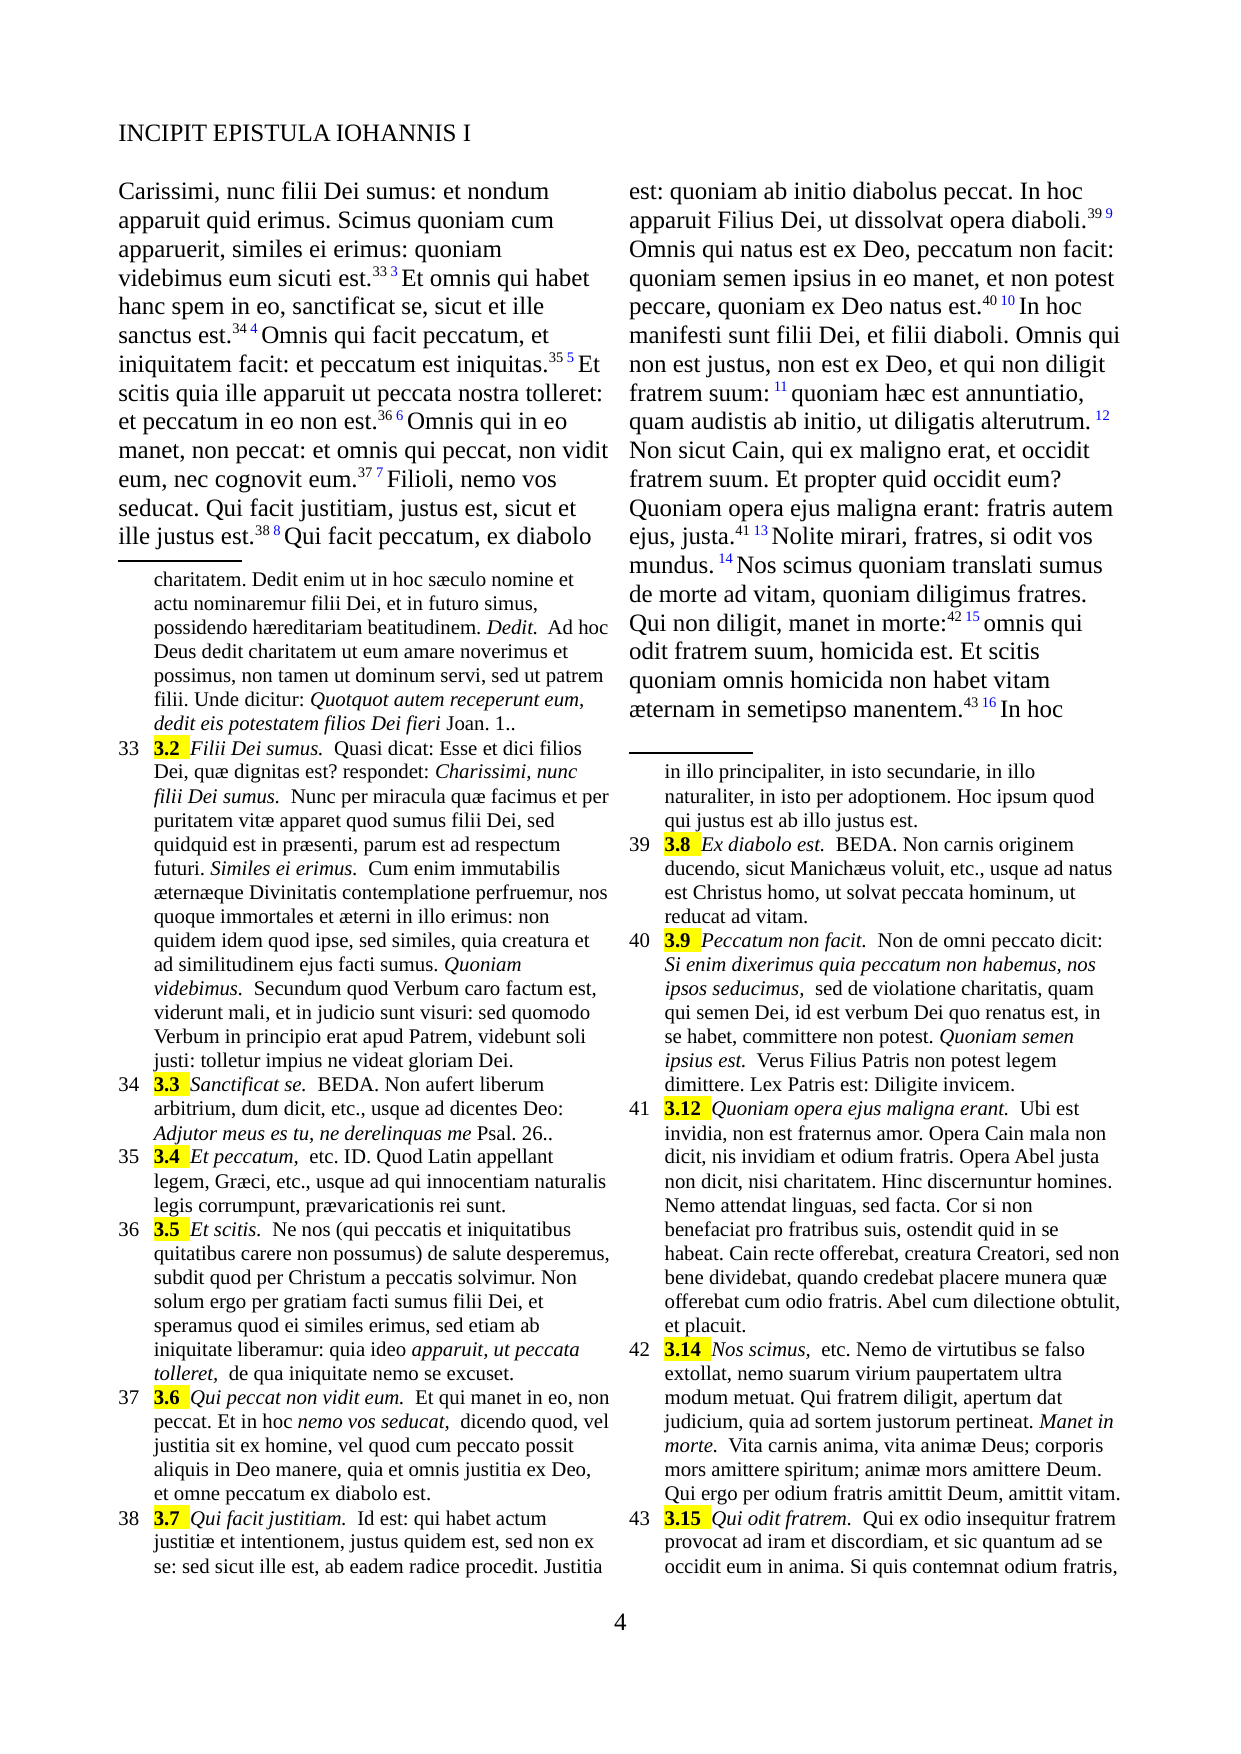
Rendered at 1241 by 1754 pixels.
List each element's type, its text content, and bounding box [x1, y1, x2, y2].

text 3.15 Qui odit fratrem. Qui ex odio insequitur fratrem provocat ad iram et discordiam, et sic quantum ad se occidit eum in anima. Si quis contemnat odium fratris, [629, 1505, 1122, 1578]
text 3.8 Ex diabolo est. BEDA. Non carnis originem ducendo, sicut Manichæus voluit, etc., usque ad natus est Christus homo, ut solvat peccata hominum, ut reducat ad vitam. [629, 832, 1122, 928]
text 3.5 Et scitis. Ne nos (qui peccatis et iniquitatibus quitatibus carere non possumus) de salute desperemus, subdit quod per Christum a peccatis solvimur. Non solum ergo per gratiam facti sumus filii Dei, et speramus quod ei similes erimus, sed etiam ab iniquitate liberamur: quia ideo apparuit, ut peccata tolleret, de qua iniquitate nemo se excuset. [118, 1217, 611, 1385]
text 3 Videte qualem caritatem dedit nobis Pater, ut filii Dei nominemur et simus. Propter hoc mundus non novit nos: quia non novit eum. 2 Carissimi, nunc filii Dei sumus: et nondum apparuit quid erimus. Scimus quoniam cum apparuerit, similes ei erimus: quoniam videbimus eum sicuti est. 3 Et omnis qui habet hanc spem in eo, sanctificat se, sicut et ille sanctus est. 4 Omnis qui facit peccatum, et iniquitatem facit: et peccatum est iniquitas. 5 Et scitis quia ille apparuit ut peccata nostra tolleret: et peccatum in eo non est. 6 Omnis qui in eo manet, non peccat: et omnis qui peccat, non vidit eum, nec cognovit eum. 7 Filioli, nemo vos seducat. Qui facit justitiam, justus est, sicut et ille justus est. 8 Qui facit peccatum, ex diabolo est: quoniam ab initio diabolus peccat. In hoc apparuit Filius Dei, ut dissolvat opera diaboli. 9 Omnis qui natus est ex Deo, peccatum non facit: quoniam semen ipsius in eo manet, et non potest peccare, quoniam ex Deo natus est. 10 In hoc manifesti sunt filii Dei, et filii diaboli. Omnis qui non est justus, non est ex Deo, et qui non diligit fratrem suum: 11 quoniam hæc est annuntiatio, quam audistis ab initio, ut diligatis alterutrum. 12 Non sicut Cain, qui ex maligno erat, et occidit fratrem suum. Et propter quid occidit eum? Quoniam opera ejus maligna erant: fratris autem ejus, justa. 13 Nolite mirari, fratres, si odit vos mundus. 14 Nos scimus quoniam translati sumus de morte ad vitam, quoniam diligimus fratres. Qui non diligit, manet in morte: 15 omnis qui odit fratrem suum, homicida est. Et scitis quoniam omnis homicida non habet vitam æternam in semetipso manentem. 16 In hoc cognovimus caritatem Dei, quoniam ille animam suam pro nobis posuit: et nos debemus pro fratribus animas ponere. 17 Qui habuerit substantiam hujus mundi, et viderit fratrem suum necessitatem habere, et clauserit viscera sua ab eo: quomodo caritas Dei manet in eo? 18 Filioli mei, non diligamus verbo neque lingua, sed opere et veritate: 19 in hoc cognoscimus quoniam ex veritate sumus: et in conspectu ejus suadebimus corda nostra. 20 Quoniam si reprehenderit nos cor nostrum: major est Deus corde nostro, et novit omnia. 21 Carissimi, si cor nostrum non reprehenderit nos, fiduciam habemus ad Deum: 22 et quidquid petierimus, accipiemus ab eo: quoniam mandata ejus custodimus, et ea, quæ sunt placita coram eo, facimus. 23 Et hoc est mandatum ejus: ut credamus in nomine Filii ejus Jesu Christi: et diligamus alterutrum, sicut dedit mandatum nobis. 24 Et qui servat mandata ejus, in illo manet, et ipse in eo: et in hoc scimus quoniam manet in nobis, de Spiritu quem dedit nobis. [629, 176, 1122, 723]
text 3.6 Qui peccat non vidit eum. Et qui manet in eo, non peccat. Et in hoc nemo vos seducat, dicendo quod, vel justitia sit ex homine, vel quod cum peccato possit aliquis in Deo manere, quia et omnis justitia ex Deo, et omne peccatum ex diabolo est. [118, 1385, 611, 1505]
text 3.4 Et peccatum, etc. ID. Quod Latin appellant legem, Græci, etc., usque ad qui innocentiam naturalis legis corrumpunt, prævaricationis rei sunt. [118, 1144, 611, 1217]
text 3.14 Nos scimus, etc. Nemo de virtutibus se falso extollat, nemo suarum virium paupertatem ultra modum metuat. Qui fratrem diligit, apertum dat judicium, quia ad sortem justorum pertineat. Manet in morte. Vita carnis anima, vita animæ Deus; corporis mors amittere spiritum; animæ mors amittere Deum. Qui ergo per odium fratris amittit Deum, amittit vitam. [629, 1337, 1122, 1505]
text 3.3 Sanctificat se. BEDA. Non aufert liberum arbitrium, dum dicit, etc., usque ad dicentes Deo: Adjutor meus es tu, ne derelinquas me Psal. 26.. [118, 1072, 611, 1144]
text 3.2 Filii Dei sumus. Quasi dicat: Esse et dici filios Dei, quæ dignitas est? respondet: Charissimi, nunc filii Dei sumus. Nunc per miracula quæ facimus et per puritatem vitæ apparet quod sumus filii Dei, sed quidquid est in præsenti, parum est ad respectum futuri. Similes ei erimus. Cum enim immutabilis æternæque Divinitatis contemplatione perfruemur, nos quoque immortales et æterni in illo erimus: non quidem idem quod ipse, sed similes, quia creatura et ad similitudinem ejus facti sumus. Quoniam videbimus. Secundum quod Verbum caro factum est, viderunt mali, et in judicio sunt visuri: sed quomodo Verbum in principio erat apud Patrem, videbunt soli justi: tolletur impius ne videat gloriam Dei. [118, 735, 611, 1072]
text 3.9 Peccatum non facit. Non de omni peccato dicit: Si enim dixerimus quia peccatum non habemus, nos ipsos seducimus, sed de violatione charitatis, quam qui semen Dei, id est verbum Dei quo renatus est, in se habet, committere non potest. Quoniam semen ipsius est. Verus Filius Patris non potest legem dimittere. Lex Patris est: Diligite invicem. [629, 928, 1122, 1096]
text 3 Videte qualem caritatem dedit nobis Pater, ut filii Dei nominemur et simus. Propter hoc mundus non novit nos: quia non novit eum. 2 Carissimi, nunc filii Dei sumus: et nondum apparuit quid erimus. Scimus quoniam cum apparuerit, similes ei erimus: quoniam videbimus eum sicuti est. 3 Et omnis qui habet hanc spem in eo, sanctificat se, sicut et ille sanctus est. 4 Omnis qui facit peccatum, et iniquitatem facit: et peccatum est iniquitas. 5 Et scitis quia ille apparuit ut peccata nostra tolleret: et peccatum in eo non est. 6 Omnis qui in eo manet, non peccat: et omnis qui peccat, non vidit eum, nec cognovit eum. 7 Filioli, nemo vos seducat. Qui facit justitiam, justus est, sicut et ille justus est. 8 Qui facit peccatum, ex diabolo est: quoniam ab initio diabolus peccat. In hoc apparuit Filius Dei, ut dissolvat opera diaboli. 9 Omnis qui natus est ex Deo, peccatum non facit: quoniam semen ipsius in eo manet, et non potest peccare, quoniam ex Deo natus est. 10 In hoc manifesti sunt filii Dei, et filii diaboli. Omnis qui non est justus, non est ex Deo, et qui non diligit fratrem suum: 11 quoniam hæc est annuntiatio, quam audistis ab initio, ut diligatis alterutrum. 12 Non sicut Cain, qui ex maligno erat, et occidit fratrem suum. Et propter quid occidit eum? Quoniam opera ejus maligna erant: fratris autem ejus, justa. 13 Nolite mirari, fratres, si odit vos mundus. 14 Nos scimus quoniam translati sumus de morte ad vitam, quoniam diligimus fratres. Qui non diligit, manet in morte: 15 omnis qui odit fratrem suum, homicida est. Et scitis quoniam omnis homicida non habet vitam æternam in semetipso manentem. 16 In hoc cognovimus caritatem Dei, quoniam ille animam suam pro nobis posuit: et nos debemus pro fratribus animas ponere. 17 Qui habuerit substantiam hujus mundi, et viderit fratrem suum necessitatem habere, et clauserit viscera sua ab eo: quomodo caritas Dei manet in eo? 18 Filioli mei, non diligamus verbo neque lingua, sed opere et veritate: 19 in hoc cognoscimus quoniam ex veritate sumus: et in conspectu ejus suadebimus corda nostra. 20 Quoniam si reprehenderit nos cor nostrum: major est Deus corde nostro, et novit omnia. 21 Carissimi, si cor nostrum non reprehenderit nos, fiduciam habemus ad Deum: 22 et quidquid petierimus, accipiemus ab eo: quoniam mandata ejus custodimus, et ea, quæ sunt placita coram eo, facimus. 23 Et hoc est mandatum ejus: ut credamus in nomine Filii ejus Jesu Christi: et diligamus alterutrum, sicut dedit mandatum nobis. 24 Et qui servat mandata ejus, in illo manet, et ipse in eo: et in hoc scimus quoniam manet in nobis, de Spiritu quem dedit nobis. [118, 176, 611, 550]
text 3.12 Quoniam opera ejus maligna erant. Ubi est invidia, non est fraternus amor. Opera Cain mala non dicit, nis invidiam et odium fratris. Opera Abel justa non dicit, nisi charitatem. Hinc discernuntur homines. Nemo attendat linguas, sed facta. Cor si non benefaciat pro fratribus suis, ostendit quid in se habeat. Cain recte offerebat, creatura Creatori, sed non bene dividebat, quando credebat placere munera quæ offerebat cum odio fratris. Abel cum dilectione obtulit, et placuit. [629, 1096, 1122, 1337]
text charitatem. Dedit enim ut in hoc sæculo nomine et actu nominaremur filii Dei, et in futuro simus, possidendo hæreditariam beatitudinem. Dedit. Ad hoc Deus dedit charitatem ut eum amare noverimus et possimus, non tamen ut dominum servi, sed ut patrem filii. Unde dicitur: Quotquot autem receperunt eum, dedit eis potestatem filios Dei fieri Joan. 1.. [118, 567, 611, 735]
text in illo principaliter, in isto secundarie, in illo naturaliter, in isto per adoptionem. Hoc ipsum quod qui justus est ab illo justus est. [629, 759, 1122, 832]
text 3.7 Qui facit justitiam. Id est: qui habet actum justitiæ et intentionem, justus quidem est, sed non ex se: sed sicut ille est, ab eadem radice procedit. Justitia [118, 1505, 611, 1578]
